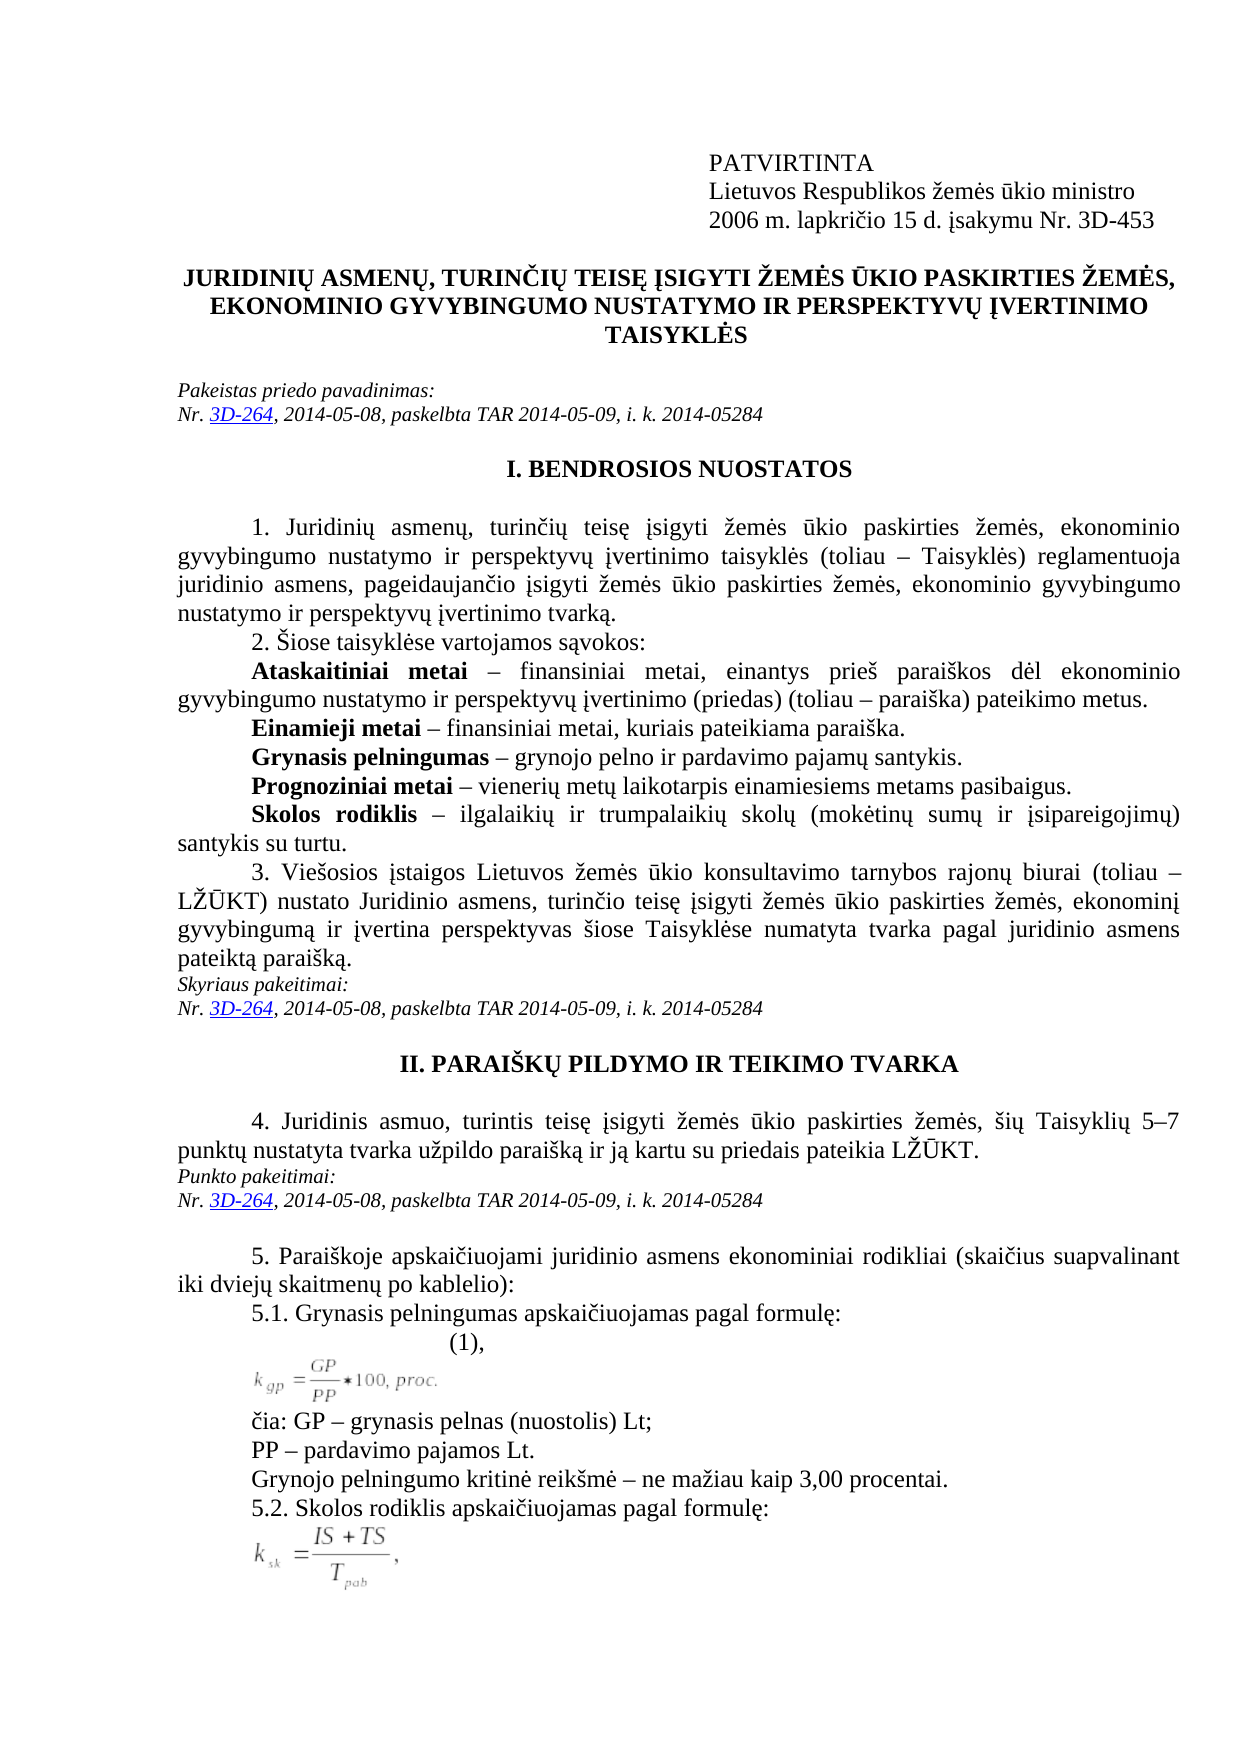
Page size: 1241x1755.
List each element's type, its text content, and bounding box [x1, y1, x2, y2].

text Nr. 3D-264, 2014-05-08, paskelbta TAR 2014-05-09, i. k. 2014-05284 [177, 1188, 1181, 1212]
text 3. Viešosios įstaigos Lietuvos žemės ūkio konsultavimo tarnybos rajonų biurai (toliau – LŽŪKT) nustato Juridinio asmens, turinčio teisę įsigyti žemės ūkio paskirties žemės, ekonominį gyvybingumą ir įvertina perspektyvas šiose Taisyklėse numatyta tvarka pagal juridinio asmens pateiktą paraišką. [177, 857, 1181, 972]
text Prognoziniai metai – vienerių metų laikotarpis einamiesiems metams pasibaigus. [177, 771, 1181, 799]
text Ataskaitiniai metai – finansiniai metai, einantys prieš paraiškos dėl ekonominio gyvybingumo nustatymo ir perspektyvų įvertinimo (priedas) (toliau – paraiška) pateikimo metus. [177, 656, 1181, 713]
text Skyriaus pakeitimai: [177, 972, 1181, 996]
text čia: GP – grynasis pelnas (nuostolis) Lt; [177, 1406, 1181, 1435]
text I. BENDROSIOS NUOSTATOS [177, 454, 1181, 483]
text 5.2. Skolos rodiklis apskaičiuojamas pagal formulę: [177, 1493, 1181, 1521]
text PP – pardavimo pajamos Lt. [177, 1435, 1181, 1464]
text Nr. 3D-264, 2014-05-08, paskelbta TAR 2014-05-09, i. k. 2014-05284 [177, 996, 1181, 1020]
text 1. Juridinių asmenų, turinčių teisę įsigyti žemės ūkio paskirties žemės, ekonominio gyvybingumo nustatymo ir perspektyvų įvertinimo taisyklės (toliau – Taisyklės) reglamentuoja juridinio asmens, pageidaujančio įsigyti žemės ūkio paskirties žemės, ekonominio gyvybingumo nustatymo ir perspektyvų įvertinimo tvarką. [177, 512, 1181, 627]
text Pakeistas priedo pavadinimas: [177, 378, 1181, 402]
text (1), [177, 1327, 1181, 1406]
text 2. Šiose taisyklėse vartojamos sąvokos: [177, 627, 1181, 656]
text Grynojo pelningumo kritinė reikšmė – ne mažiau kaip 3,00 procentai. [177, 1464, 1181, 1493]
text 2006 m. lapkričio 15 d. įsakymu Nr. 3D-453 [177, 205, 1181, 234]
text Einamieji metai – finansiniai metai, kuriais pateikiama paraiška. [177, 713, 1181, 742]
text 5. Paraiškoje apskaičiuojami juridinio asmens ekonominiai rodikliai (skaičius suapvalinant iki dviejų skaitmenų po kablelio): [177, 1241, 1181, 1298]
text Lietuvos Respublikos žemės ūkio ministro [177, 176, 1181, 205]
text 5.1. Grynasis pelningumas apskaičiuojamas pagal formulę: [177, 1298, 1181, 1327]
text Grynasis pelningumas – grynojo pelno ir pardavimo pajamų santykis. [177, 742, 1181, 771]
text Skolos rodiklis – ilgalaikių ir trumpalaikių skolų (mokėtinų sumų ir įsipareigojimų) santykis su turtu. [177, 799, 1181, 857]
text PATVIRTINTA [177, 148, 1181, 176]
text Nr. 3D-264, 2014-05-08, paskelbta TAR 2014-05-09, i. k. 2014-05284 [177, 402, 1181, 426]
text JURIDINIŲ ASMENŲ, TURINČIŲ TEISĘ ĮSIGYTI ŽEMĖS ŪKIO PASKIRTIES ŽEMĖS, EKONOMINIO GYVYBINGUMO NUSTATYMO IR PERSPEKTYVŲ ĮVERTINIMO TAISYKLĖS [177, 263, 1181, 349]
text Punkto pakeitimai: [177, 1164, 1181, 1188]
text 4. Juridinis asmuo, turintis teisę įsigyti žemės ūkio paskirties žemės, šių Taisyklių 5–7 punktų nustatyta tvarka užpildo paraišką ir ją kartu su priedais pateikia LŽŪKT. [177, 1106, 1181, 1164]
text II. PARAIŠKŲ PILDYMO IR TEIKIMO TVARKA [177, 1049, 1181, 1078]
